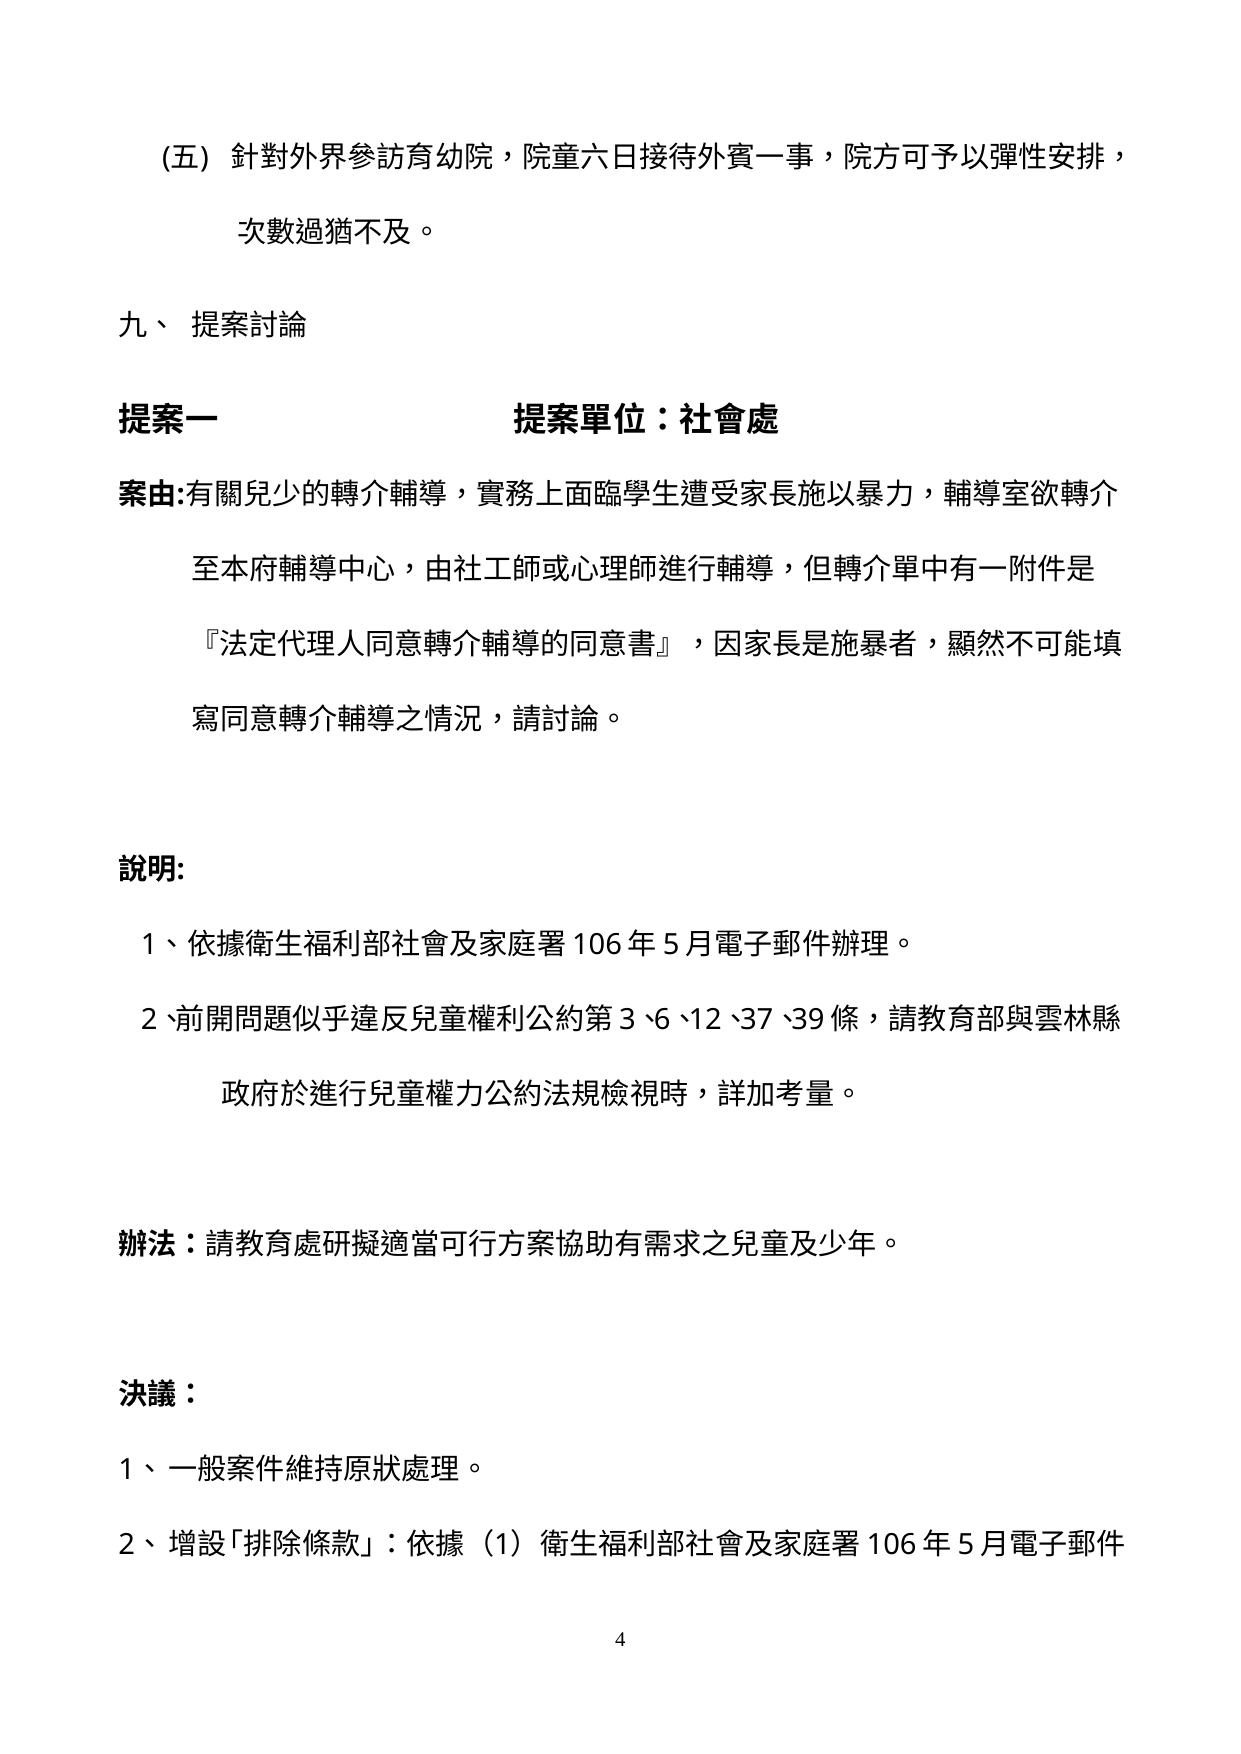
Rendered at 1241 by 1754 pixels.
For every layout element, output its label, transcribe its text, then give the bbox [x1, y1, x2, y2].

text 決議： [118, 1354, 1122, 1429]
text 案由:有關兒少的轉介輔導，實務上面臨學生遭受家長施以暴力，輔導室欲轉介至本府輔導中心，由社工師或心理師進行輔導，但轉介單中有一附件是『法定代理人同意轉介輔導的同意書』，因家長是施暴者，顯然不可能填寫同意轉介輔導之情況，請討論。 [118, 454, 1122, 754]
text 提案一 提案單位：社會處 [118, 379, 1122, 454]
list 增設「排除條款」：依據（1）衛生福利部社會及家庭署106年5月電子郵件、 [118, 1504, 1122, 1579]
list 一般案件維持原狀處理。 [118, 1429, 1122, 1504]
text 2、前開問題似乎違反兒童權利公約第3、6、12、37、39條，請教育部與雲林縣政府於進行兒童權力公約法規檢視時，詳加考量。 [118, 979, 1122, 1129]
text 說明: [118, 829, 1122, 904]
list 提案討論 [118, 286, 1122, 361]
list 針對外界參訪育幼院，院童六日接待外賓一事，院方可予以彈性安排，次數過猶不及。 [162, 117, 1122, 267]
text 辦法：請教育處研擬適當可行方案協助有需求之兒童及少年。 [118, 1204, 1122, 1279]
text 1、依據衛生福利部社會及家庭署106年5月電子郵件辦理。 [118, 904, 1122, 979]
